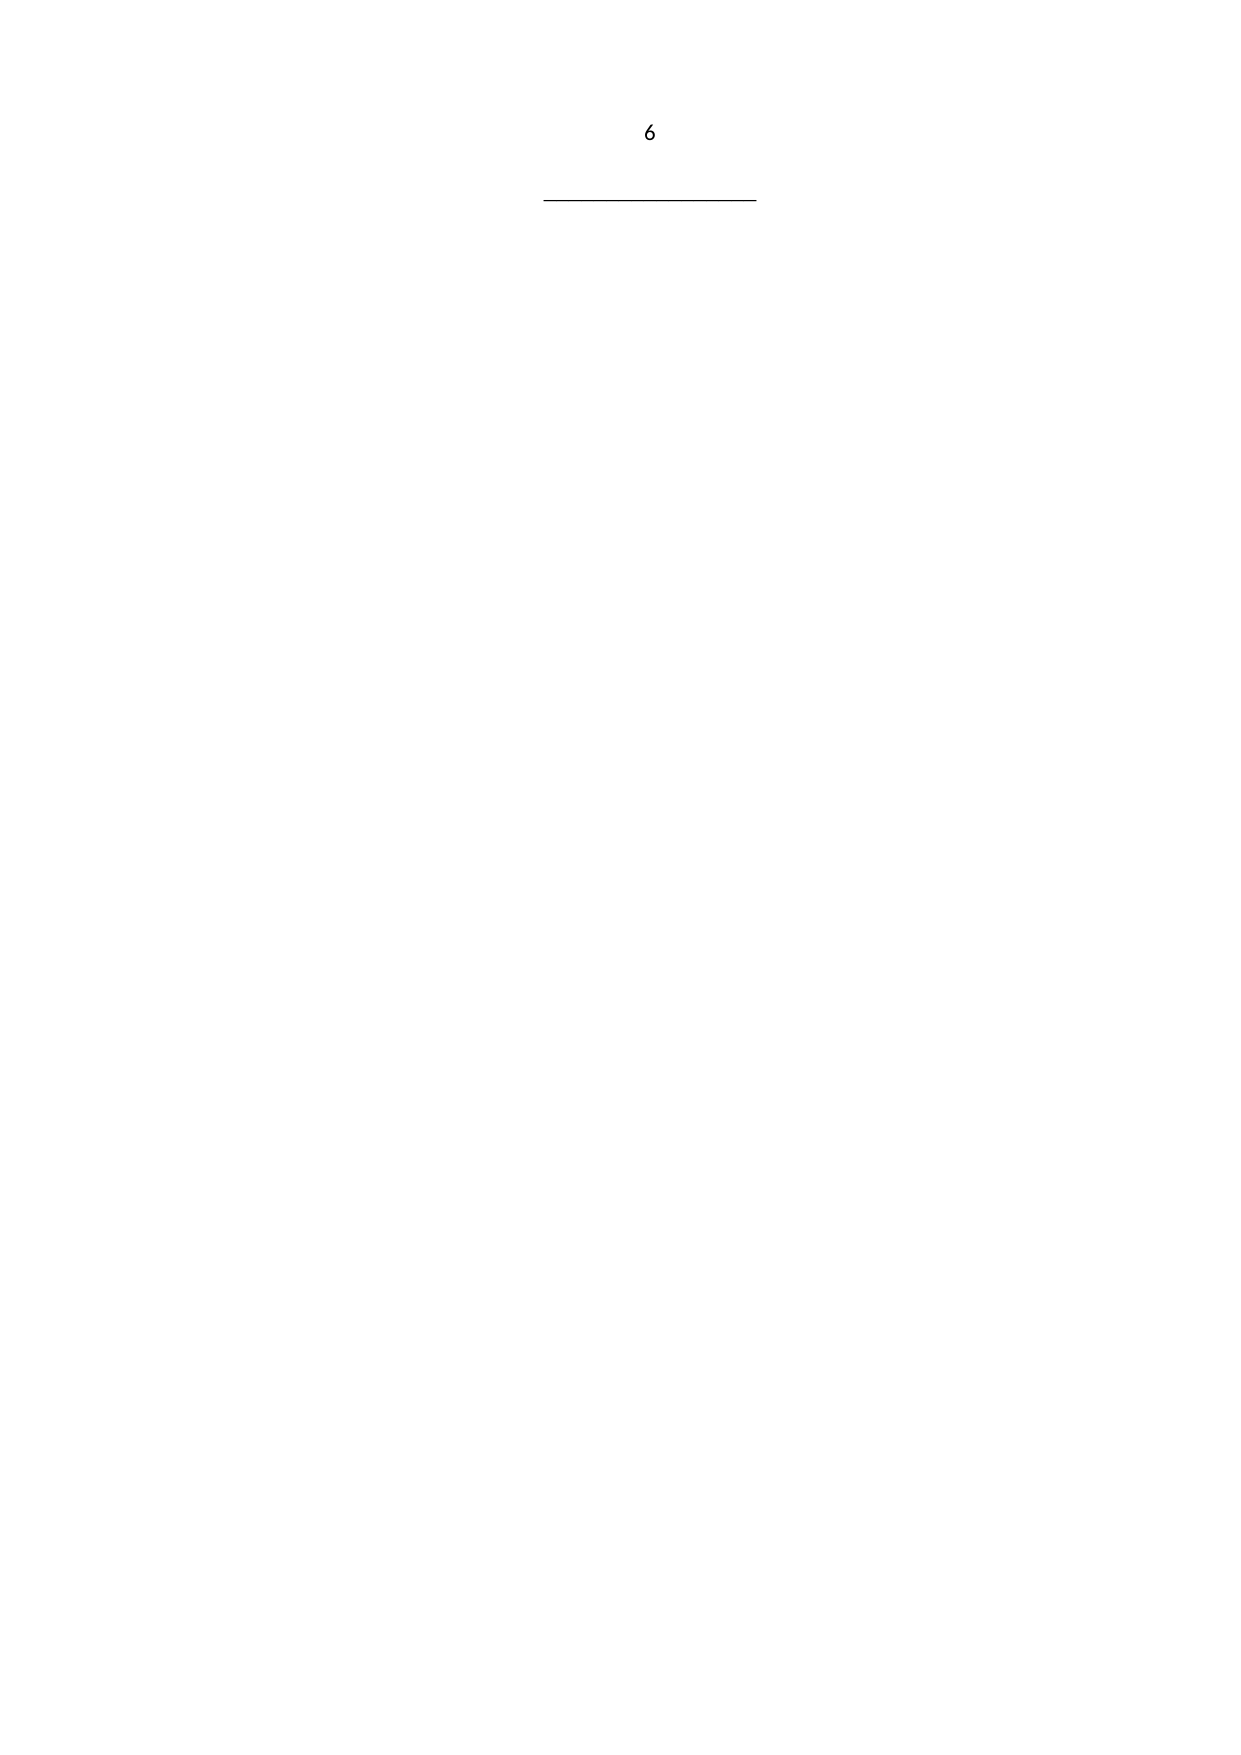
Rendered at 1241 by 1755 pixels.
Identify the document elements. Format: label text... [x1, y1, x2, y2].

text _________________ [177, 175, 1122, 204]
